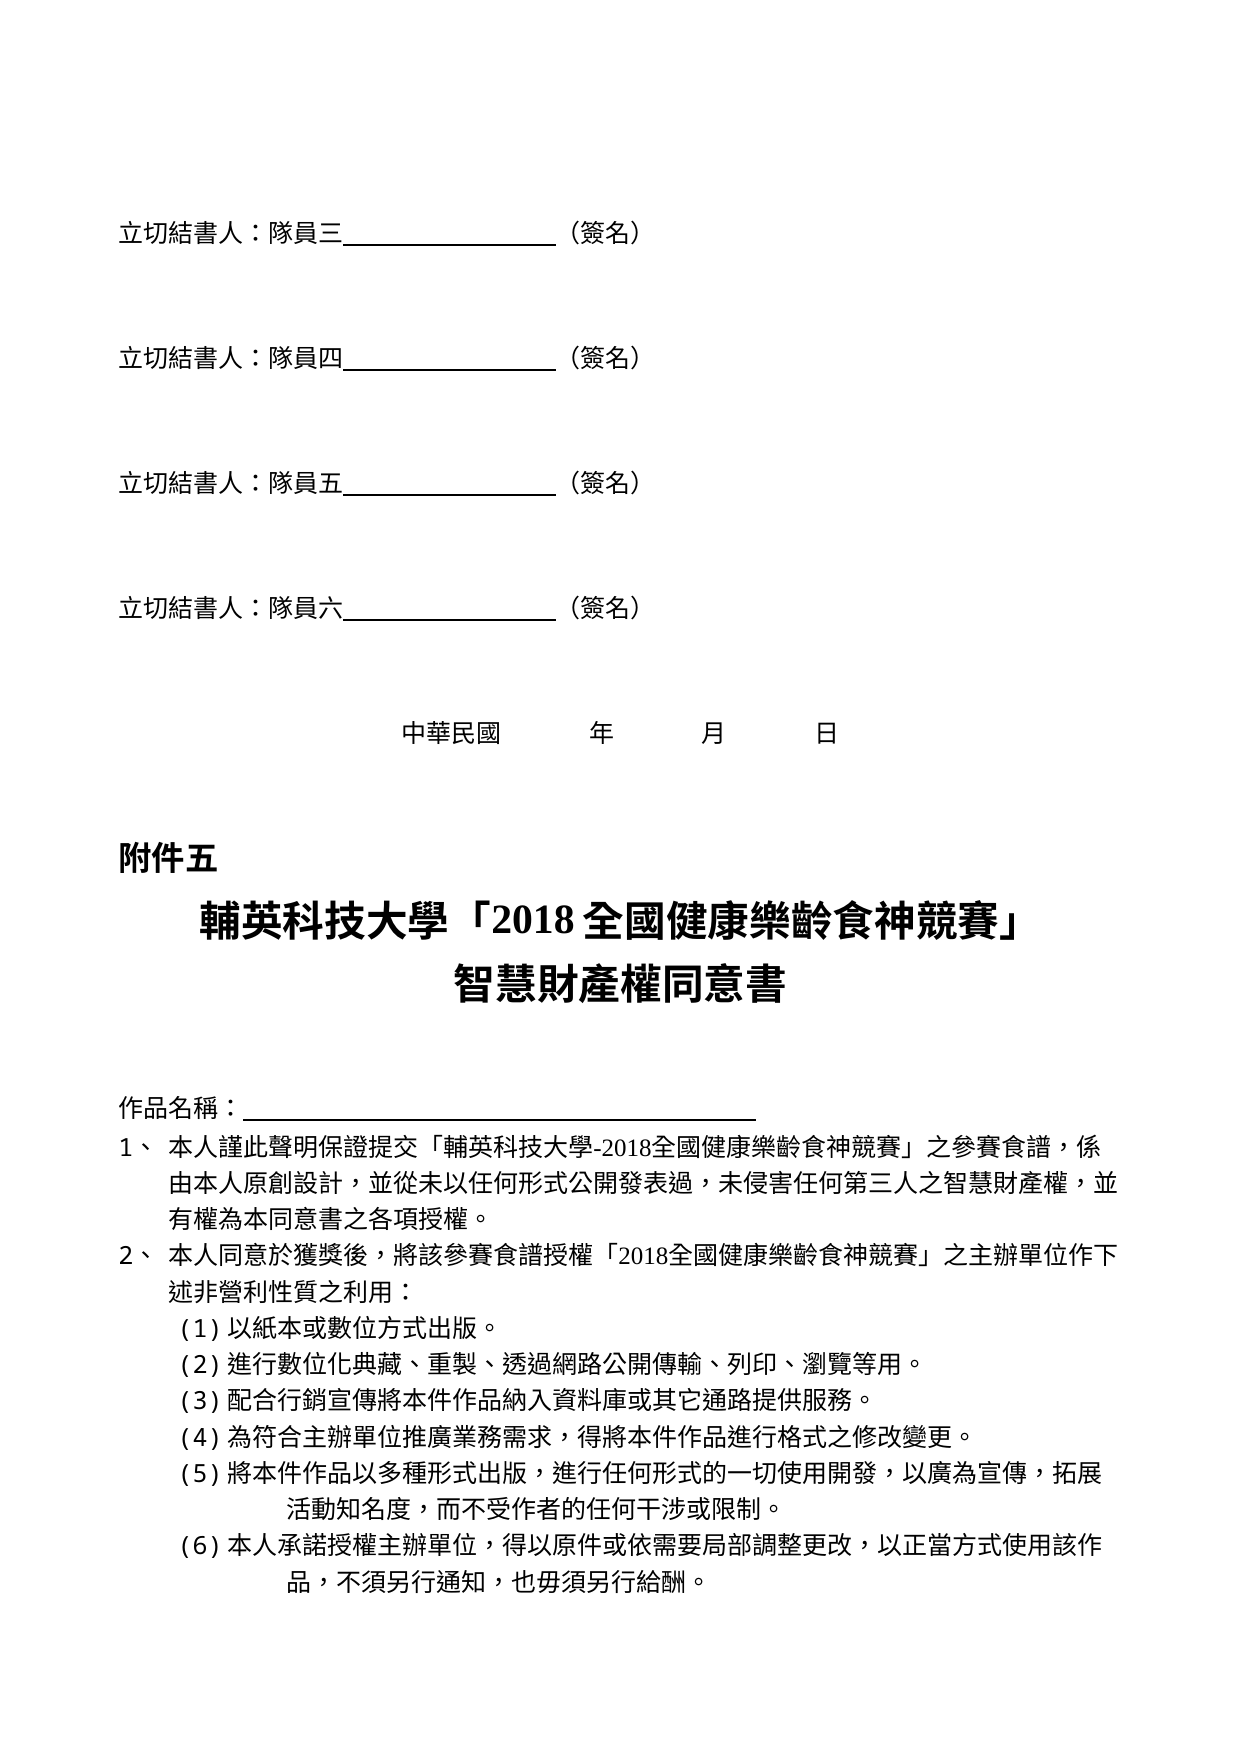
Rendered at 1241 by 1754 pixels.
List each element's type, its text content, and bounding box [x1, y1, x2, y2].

text 中華民國 年 月 日 [118, 689, 1122, 752]
text 智慧財產權同意書 [118, 939, 1122, 1002]
text 立切結書人：隊員三 （簽名） [118, 189, 1122, 252]
text 立切結書人：隊員四 （簽名） [118, 314, 1122, 377]
text 立切結書人：隊員五 （簽名） [118, 439, 1122, 502]
text 作品名稱： [118, 1064, 1122, 1127]
text 附件五 [118, 814, 1122, 877]
list 本人謹此聲明保證提交「輔英科技大學-2018全國健康樂齡食神競賽」之參賽食譜，係由本人原創設計，並從未以任何形式公開發表過，未侵害任何第三人之智慧財產權，並有權為本同意書之各項授權。 [118, 1127, 1122, 1236]
text 輔英科技大學「2018全國健康樂齡食神競賽」 [118, 877, 1122, 939]
list 將本件作品以多種形式出版，進行任何形式的一切使用開發，以廣為宣傳，拓展活動知名度，而不受作者的任何干涉或限制。 [177, 1453, 1122, 1526]
list 配合行銷宣傳將本件作品納入資料庫或其它通路提供服務。 [177, 1381, 1122, 1417]
list 本人承諾授權主辦單位，得以原件或依需要局部調整更改，以正當方式使用該作品，不須另行通知，也毋須另行給酬。 [177, 1526, 1122, 1598]
text 立切結書人：隊員六 （簽名） [118, 564, 1122, 627]
list 進行數位化典藏、重製、透過網路公開傳輸、列印、瀏覽等用。 [177, 1344, 1122, 1381]
list 以紙本或數位方式出版。 [177, 1308, 1122, 1344]
list 本人同意於獲獎後，將該參賽食譜授權「2018全國健康樂齡食神競賽」之主辦單位作下述非營利性質之利用： [118, 1236, 1122, 1308]
list 為符合主辦單位推廣業務需求，得將本件作品進行格式之修改變更。 [177, 1417, 1122, 1453]
